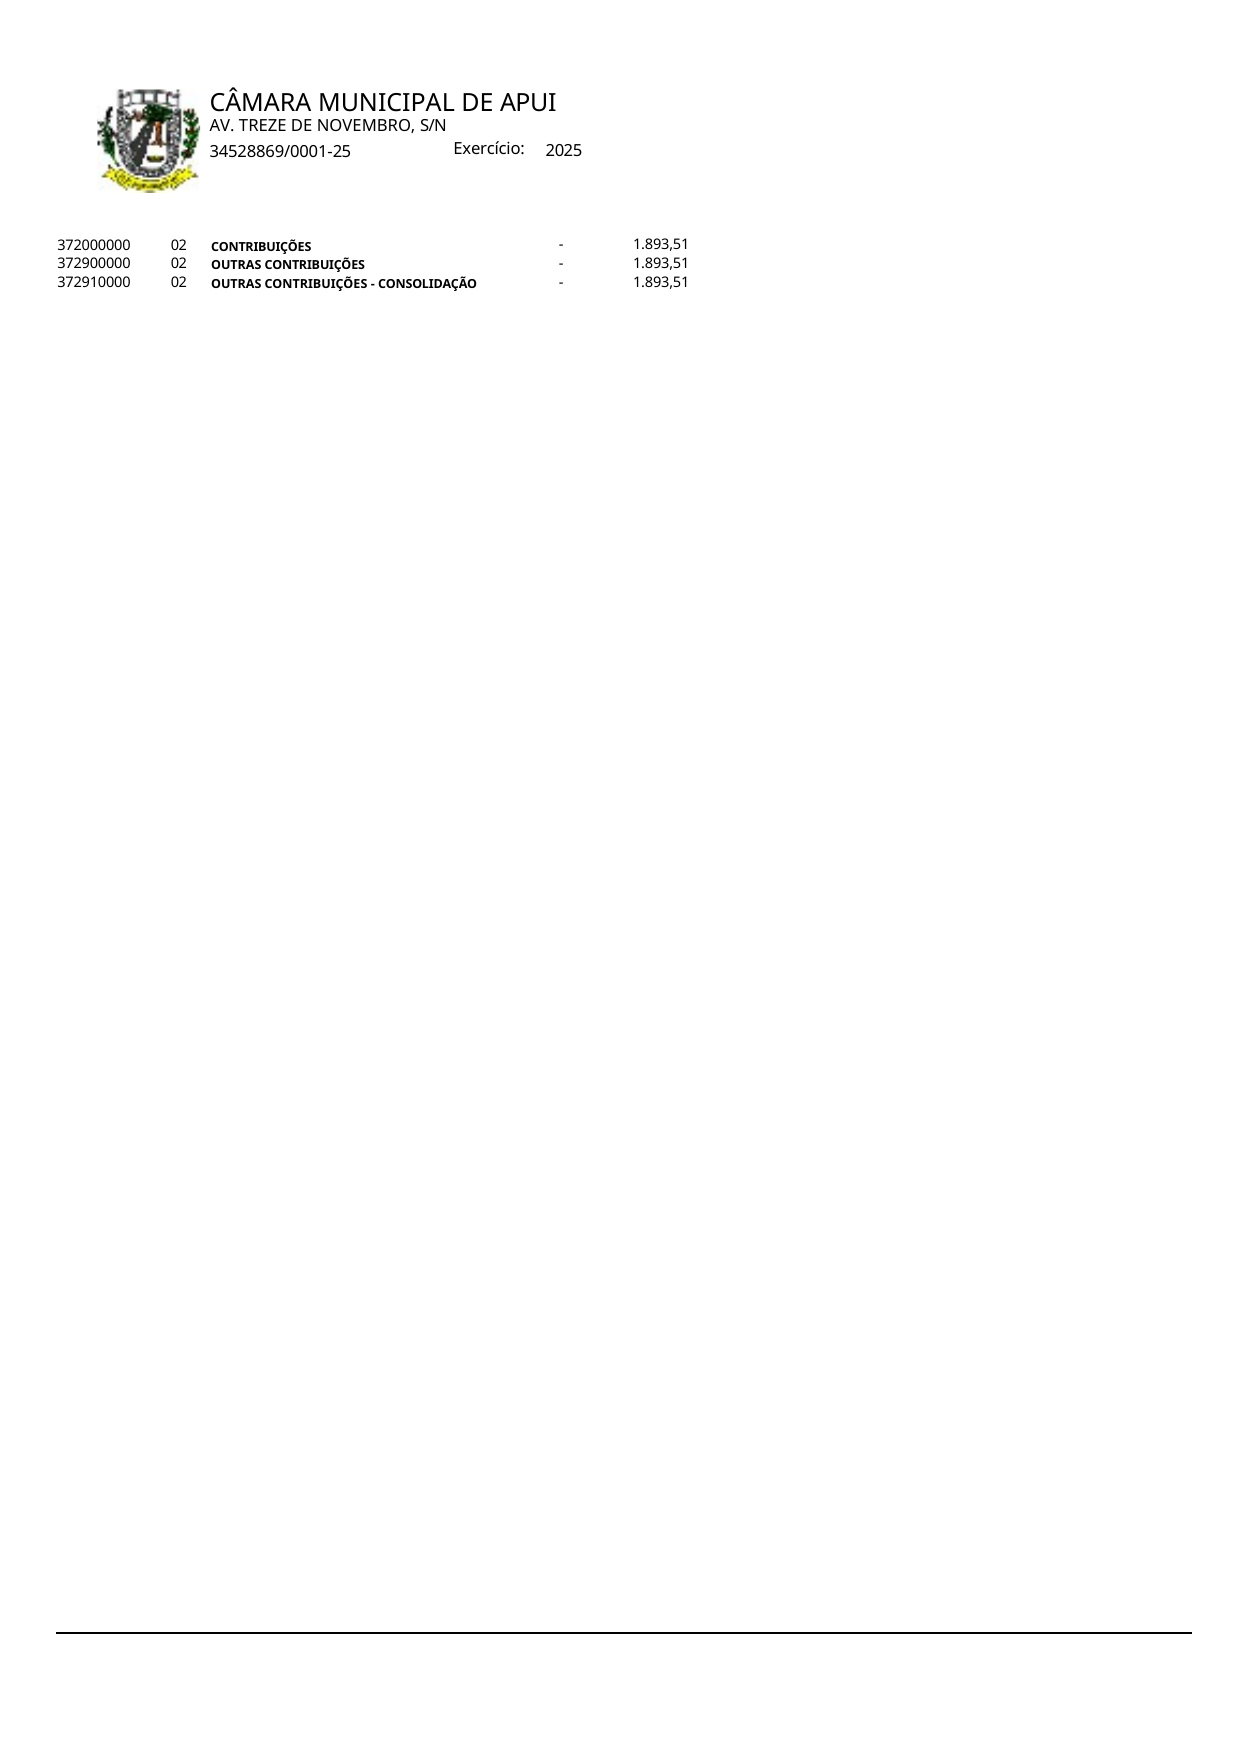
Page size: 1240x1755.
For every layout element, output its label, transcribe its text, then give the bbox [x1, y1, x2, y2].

table_cell OUTRAS CONTRIBUIÇÕES [199, 255, 524, 274]
table_cell 0,00 [746, 274, 803, 293]
table_cell [524, 255, 549, 274]
table_cell 02 [150, 236, 199, 255]
table_cell CONTRIBUIÇÕES [199, 236, 524, 255]
table_cell 372900000 [55, 255, 150, 274]
table_cell - [549, 274, 591, 293]
table_cell - [549, 255, 591, 274]
table_cell 372000000 [55, 236, 150, 255]
table_cell 1.893,51 [591, 236, 746, 255]
table_cell 02 [150, 255, 199, 274]
table_cell 372910000 [55, 274, 150, 293]
table_cell - [549, 236, 591, 255]
table_cell [524, 274, 549, 293]
table_cell OUTRAS CONTRIBUIÇÕES - CONSOLIDAÇÃO [199, 274, 524, 293]
table_cell [524, 236, 549, 255]
table_cell 1.893,51 [591, 274, 746, 293]
table_cell 1.893,51 [591, 255, 746, 274]
table_cell 0,00 [746, 255, 803, 274]
table_cell 02 [150, 274, 199, 293]
table_cell 0,00 [746, 236, 803, 255]
